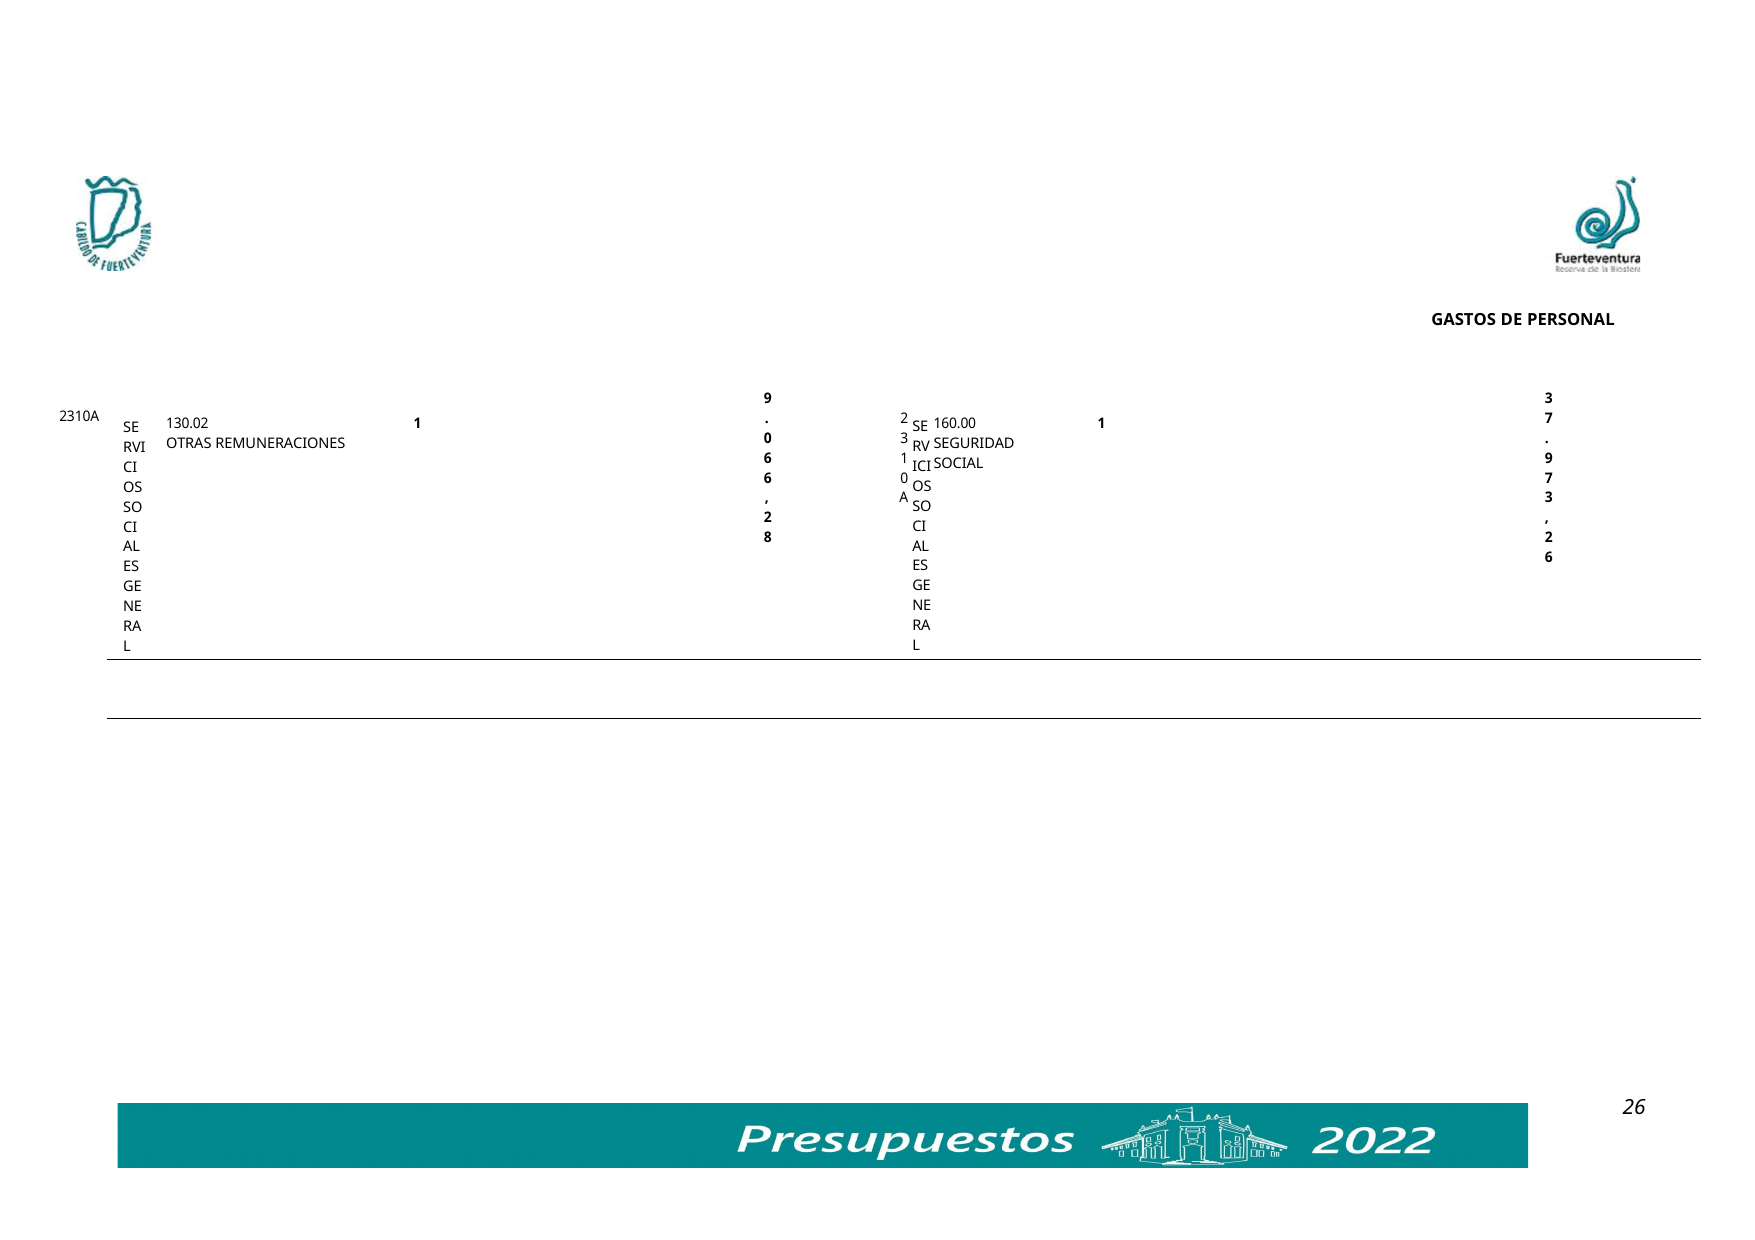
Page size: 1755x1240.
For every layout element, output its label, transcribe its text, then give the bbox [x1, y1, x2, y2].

text 137.973,26 [1544, 474, 1548, 557]
text 130.02 OTRAS REMUNERACIONES [166, 413, 287, 453]
text 2310A [897, 408, 908, 507]
text SERVICIOS SOCIALES GENERAL [912, 416, 923, 655]
text 160.00 SEGURIDAD SOCIAL [933, 413, 953, 472]
text 2310A [48, 406, 99, 426]
text SERVICIOS SOCIALES GENERAL [123, 417, 146, 656]
